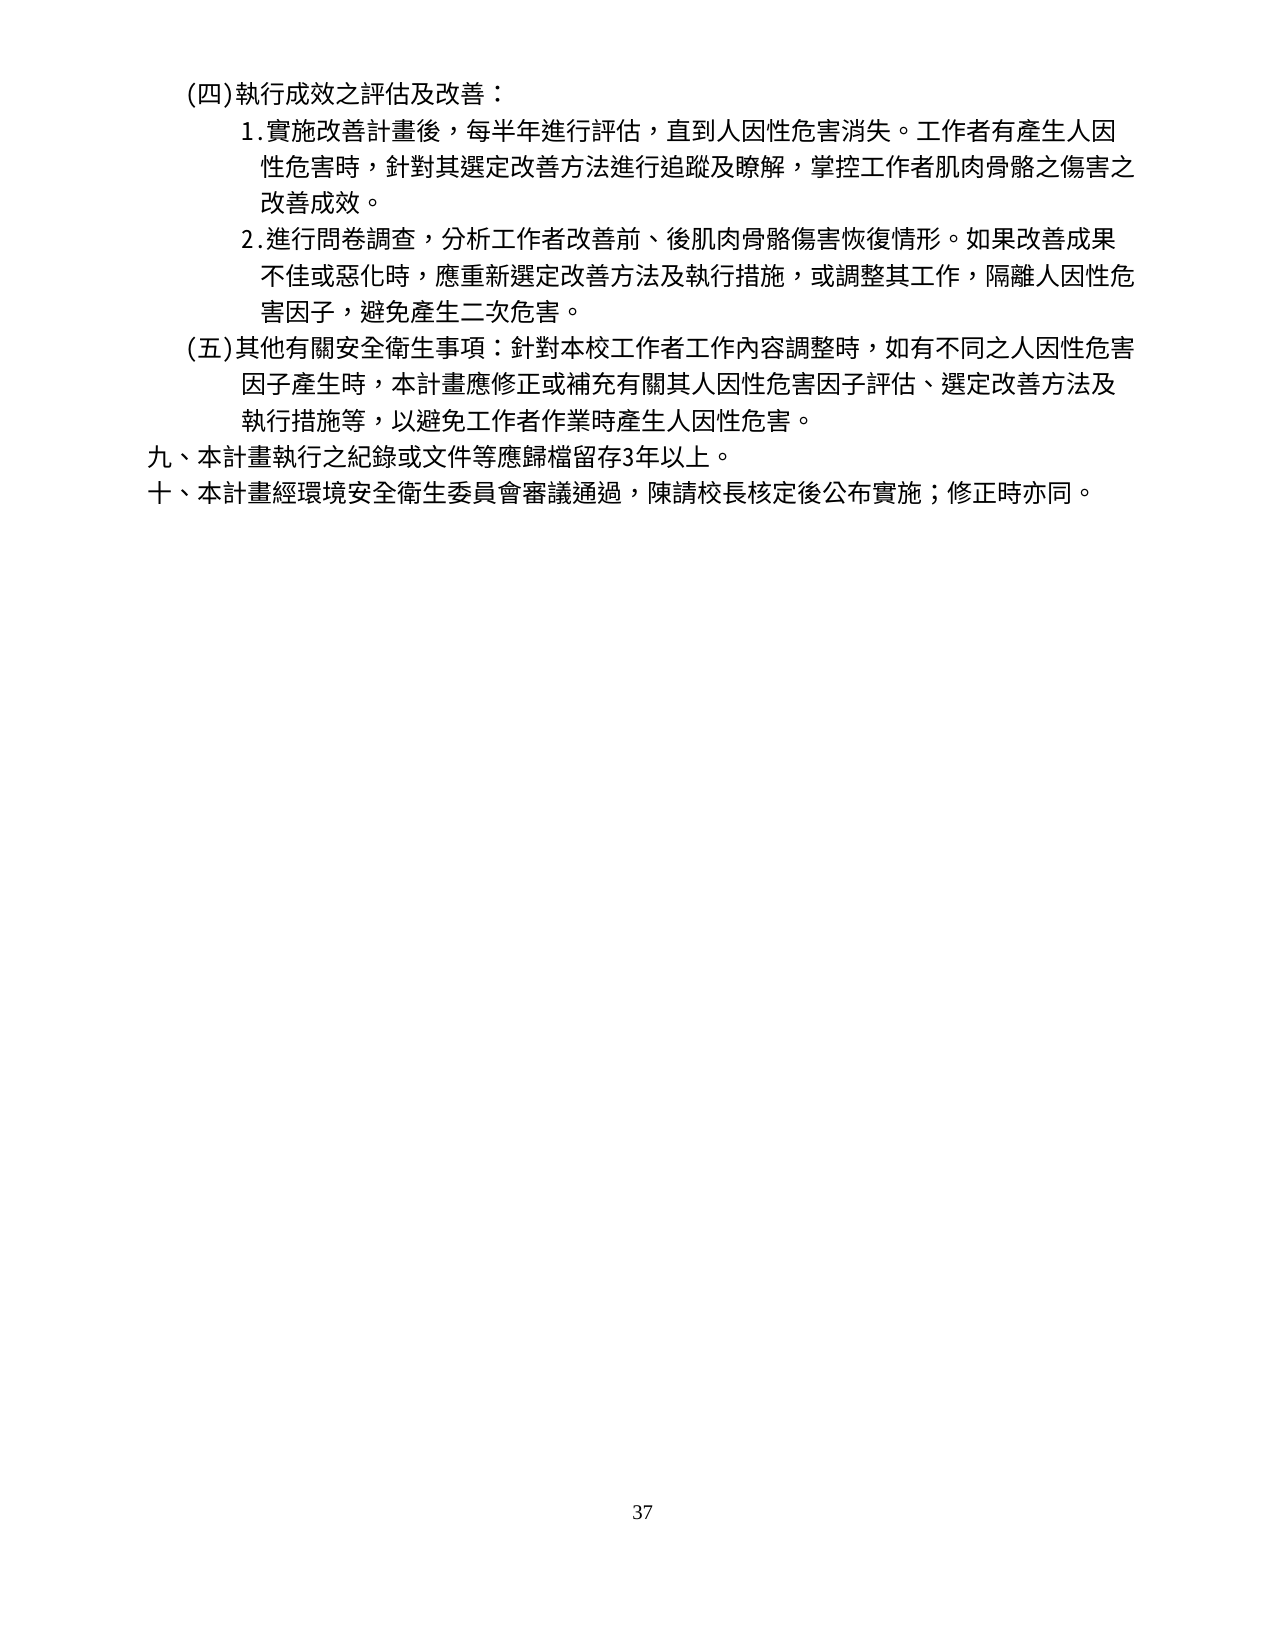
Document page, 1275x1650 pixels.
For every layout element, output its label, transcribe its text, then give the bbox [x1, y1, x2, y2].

text 2.進行問卷調查，分析工作者改善前、後肌肉骨骼傷害恢復情形。如果改善成果不佳或惡化時，應重新選定改善方法及執行措施，或調整其工作，隔離人因性危害因子，避免產生二次危害。 [241, 220, 1137, 329]
text (四)執行成效之評估及改善： [89, 75, 1137, 111]
text 1.實施改善計畫後，每半年進行評估，直到人因性危害消失。工作者有產生人因性危害時，針對其選定改善方法進行追蹤及瞭解，掌控工作者肌肉骨骼之傷害之改善成效。 [241, 111, 1137, 220]
text 九、本計畫執行之紀錄或文件等應歸檔留存3年以上。 [148, 437, 1137, 474]
text (五)其他有關安全衛生事項：針對本校工作者工作內容調整時，如有不同之人因性危害因子產生時，本計畫應修正或補充有關其人因性危害因子評估、選定改善方法及執行措施等，以避免工作者作業時產生人因性危害。 [185, 329, 1137, 437]
text 十、本計畫經環境安全衛生委員會審議通過，陳請校長核定後公布實施；修正時亦同。 [148, 474, 1137, 510]
